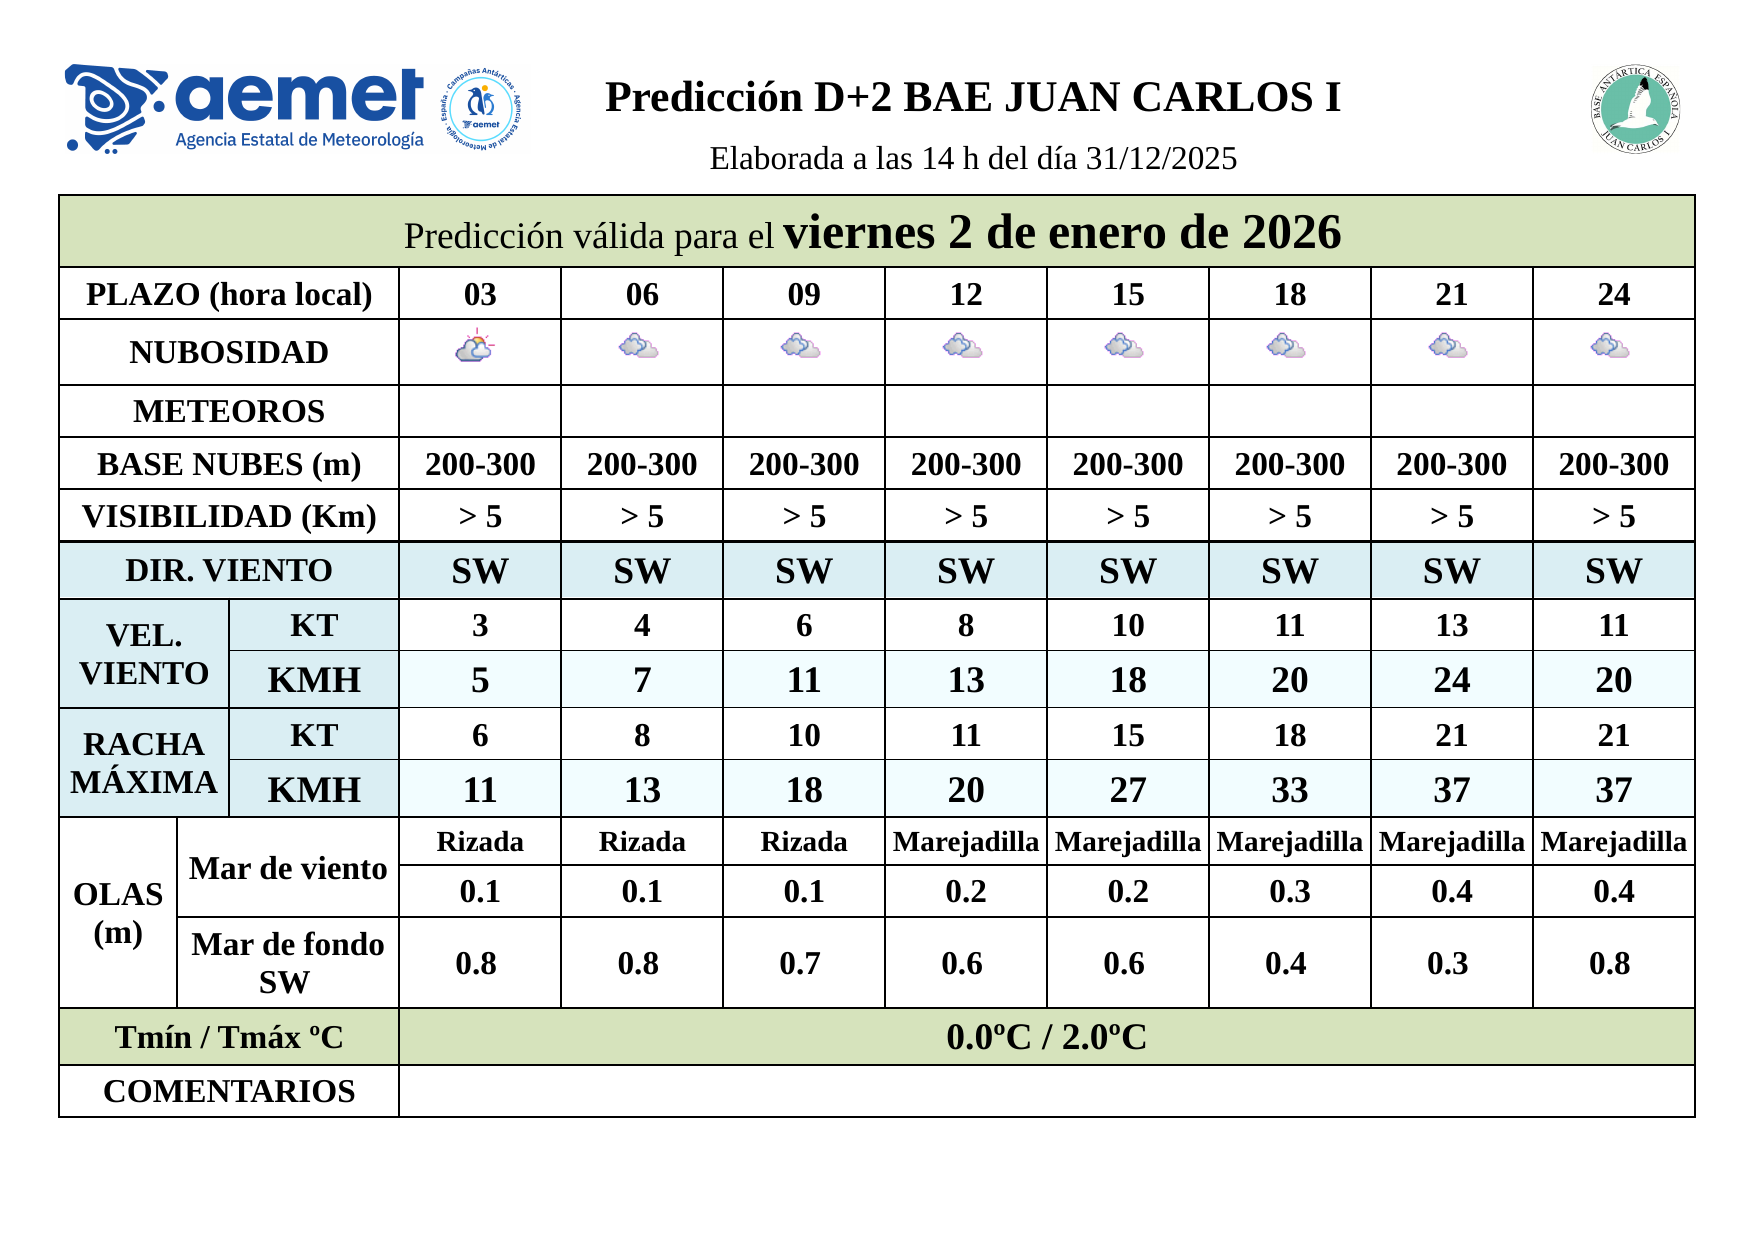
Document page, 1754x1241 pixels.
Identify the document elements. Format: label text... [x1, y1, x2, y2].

table_header [59, 59, 537, 182]
table_cell > 5 [886, 490, 1046, 540]
table_cell [562, 386, 722, 436]
table_cell 0.2 [1048, 866, 1208, 916]
table_cell 21 [1372, 708, 1532, 759]
table_cell 0.1 [562, 866, 722, 916]
table_cell VEL. VIENTO [60, 600, 228, 707]
table_cell 0.4 [1372, 866, 1532, 916]
table_cell 11 [724, 651, 884, 707]
table_cell SW [1372, 543, 1532, 597]
table_cell 21 [1534, 708, 1694, 759]
table_cell SW [724, 543, 884, 597]
table_cell [1534, 320, 1694, 383]
table_cell OLAS (m) [60, 818, 176, 1007]
table_cell 24 [1372, 651, 1532, 707]
table_cell 200-300 [1372, 438, 1532, 488]
table_cell 0.2 [886, 866, 1046, 916]
table_cell SW [1534, 543, 1694, 597]
table_cell SW [886, 543, 1046, 597]
table_cell 3 [400, 600, 560, 650]
table_cell > 5 [724, 490, 884, 540]
table_cell 10 [1048, 600, 1208, 650]
table_cell 0.6 [1048, 918, 1208, 1007]
picture [615, 326, 660, 371]
table_cell KT [230, 600, 398, 650]
table_cell KMH [230, 760, 398, 816]
table_header Predicción válida para el viernes 2 de enero de 2026 [60, 196, 1694, 266]
table_cell 06 [562, 268, 722, 318]
table_cell KT [230, 709, 398, 759]
picture [453, 326, 499, 371]
table_cell Rizada [724, 818, 884, 864]
table_cell 13 [886, 651, 1046, 707]
table_header [1410, 59, 1694, 182]
table_cell 37 [1534, 760, 1694, 816]
table_cell 15 [1048, 708, 1208, 759]
table_cell [562, 320, 722, 383]
table_cell 13 [1372, 600, 1532, 650]
table_cell BASE NUBES (m) [60, 438, 398, 488]
table_cell 200-300 [1210, 438, 1370, 488]
table_cell [1372, 320, 1532, 383]
table_cell 18 [1210, 268, 1370, 318]
table_cell 0.4 [1534, 866, 1694, 916]
table_cell METEOROS [60, 386, 398, 436]
table_cell Marejadilla [1210, 818, 1370, 864]
table_cell 0.8 [400, 918, 560, 1007]
table_cell 03 [400, 268, 560, 318]
table_cell [724, 320, 884, 383]
table_cell 7 [562, 651, 722, 707]
table_cell DIR. VIENTO [60, 543, 398, 597]
table_cell COMENTARIOS [60, 1066, 398, 1116]
table_cell [400, 386, 560, 436]
table_cell 0.8 [1534, 918, 1694, 1007]
table_cell 37 [1372, 760, 1532, 816]
picture [777, 326, 823, 371]
table_cell 0.0ºC / 2.0ºC [400, 1009, 1694, 1064]
table_cell 5 [400, 651, 560, 707]
table_cell SW [1048, 543, 1208, 597]
table_cell 20 [1534, 651, 1694, 707]
table_cell Rizada [400, 818, 560, 864]
table_cell Mar de viento [178, 818, 398, 916]
table_cell 6 [724, 600, 884, 650]
table_cell > 5 [400, 490, 560, 540]
table_cell RACHA MÁXIMA [60, 709, 228, 816]
table_cell 13 [562, 760, 722, 816]
picture [64, 64, 532, 154]
table_cell 20 [1210, 651, 1370, 707]
table_cell [886, 386, 1046, 436]
table_cell [400, 320, 560, 383]
table_cell 0.3 [1372, 918, 1532, 1007]
picture [939, 326, 984, 371]
table_cell 200-300 [886, 438, 1046, 488]
table_cell PLAZO (hora local) [60, 268, 398, 318]
table_cell 0.3 [1210, 866, 1370, 916]
table_cell 11 [1210, 600, 1370, 650]
table_cell VISIBILIDAD (Km) [60, 490, 398, 540]
table_cell Mar de fondo SW [178, 918, 398, 1007]
table_cell 10 [724, 708, 884, 759]
table_cell 33 [1210, 760, 1370, 816]
table_cell [724, 386, 884, 436]
table_cell 0.1 [724, 866, 884, 916]
table_cell [1210, 320, 1370, 383]
table_cell 200-300 [1534, 438, 1694, 488]
table_cell Marejadilla [1048, 818, 1208, 864]
table_cell KMH [230, 651, 398, 707]
table_cell [1372, 386, 1532, 436]
table_cell 200-300 [400, 438, 560, 488]
table_cell 18 [1210, 708, 1370, 759]
table_cell 11 [400, 760, 560, 816]
table_cell 0.1 [400, 866, 560, 916]
table_cell 0.6 [886, 918, 1046, 1007]
table_cell 09 [724, 268, 884, 318]
table_cell SW [562, 543, 722, 597]
table_cell > 5 [1210, 490, 1370, 540]
table_cell 200-300 [724, 438, 884, 488]
table_cell [1534, 386, 1694, 436]
picture [1425, 326, 1470, 371]
table_cell 20 [886, 760, 1046, 816]
table_cell Marejadilla [1534, 818, 1694, 864]
table_cell Tmín / Tmáx ºC [60, 1009, 398, 1064]
table_cell > 5 [1534, 490, 1694, 540]
table_cell 11 [886, 708, 1046, 759]
table_cell 8 [886, 600, 1046, 650]
table_cell 15 [1048, 268, 1208, 318]
table_cell Marejadilla [1372, 818, 1532, 864]
table_cell > 5 [1372, 490, 1532, 540]
table_cell 6 [400, 708, 560, 759]
table_cell 4 [562, 600, 722, 650]
picture [1590, 64, 1681, 154]
table_cell 24 [1534, 268, 1694, 318]
table_cell > 5 [1048, 490, 1208, 540]
table_cell Rizada [562, 818, 722, 864]
table_cell 18 [724, 760, 884, 816]
table_cell [1210, 386, 1370, 436]
table_cell [886, 320, 1046, 383]
table_cell > 5 [562, 490, 722, 540]
table_cell 12 [886, 268, 1046, 318]
table_cell NUBOSIDAD [60, 320, 398, 383]
table_cell 27 [1048, 760, 1208, 816]
table_cell SW [400, 543, 560, 597]
table_cell [1048, 320, 1208, 383]
table_cell 21 [1372, 268, 1532, 318]
table_cell Elaborada a las 14 h del día 31/12/2025 [537, 133, 1410, 182]
picture [1263, 326, 1308, 371]
picture [1587, 326, 1632, 371]
table_cell 18 [1048, 651, 1208, 707]
table_cell [1048, 386, 1208, 436]
table_cell [400, 1066, 1694, 1116]
table_cell 200-300 [1048, 438, 1208, 488]
table_cell 8 [562, 708, 722, 759]
table_cell 200-300 [562, 438, 722, 488]
table_header Predicción D+2 BAE JUAN CARLOS I [537, 59, 1410, 133]
table_cell Marejadilla [886, 818, 1046, 864]
table_cell 11 [1534, 600, 1694, 650]
table_cell 0.4 [1210, 918, 1370, 1007]
table_cell 0.7 [724, 918, 884, 1007]
table_cell SW [1210, 543, 1370, 597]
table_cell 0.8 [562, 918, 722, 1007]
picture [1101, 326, 1146, 371]
